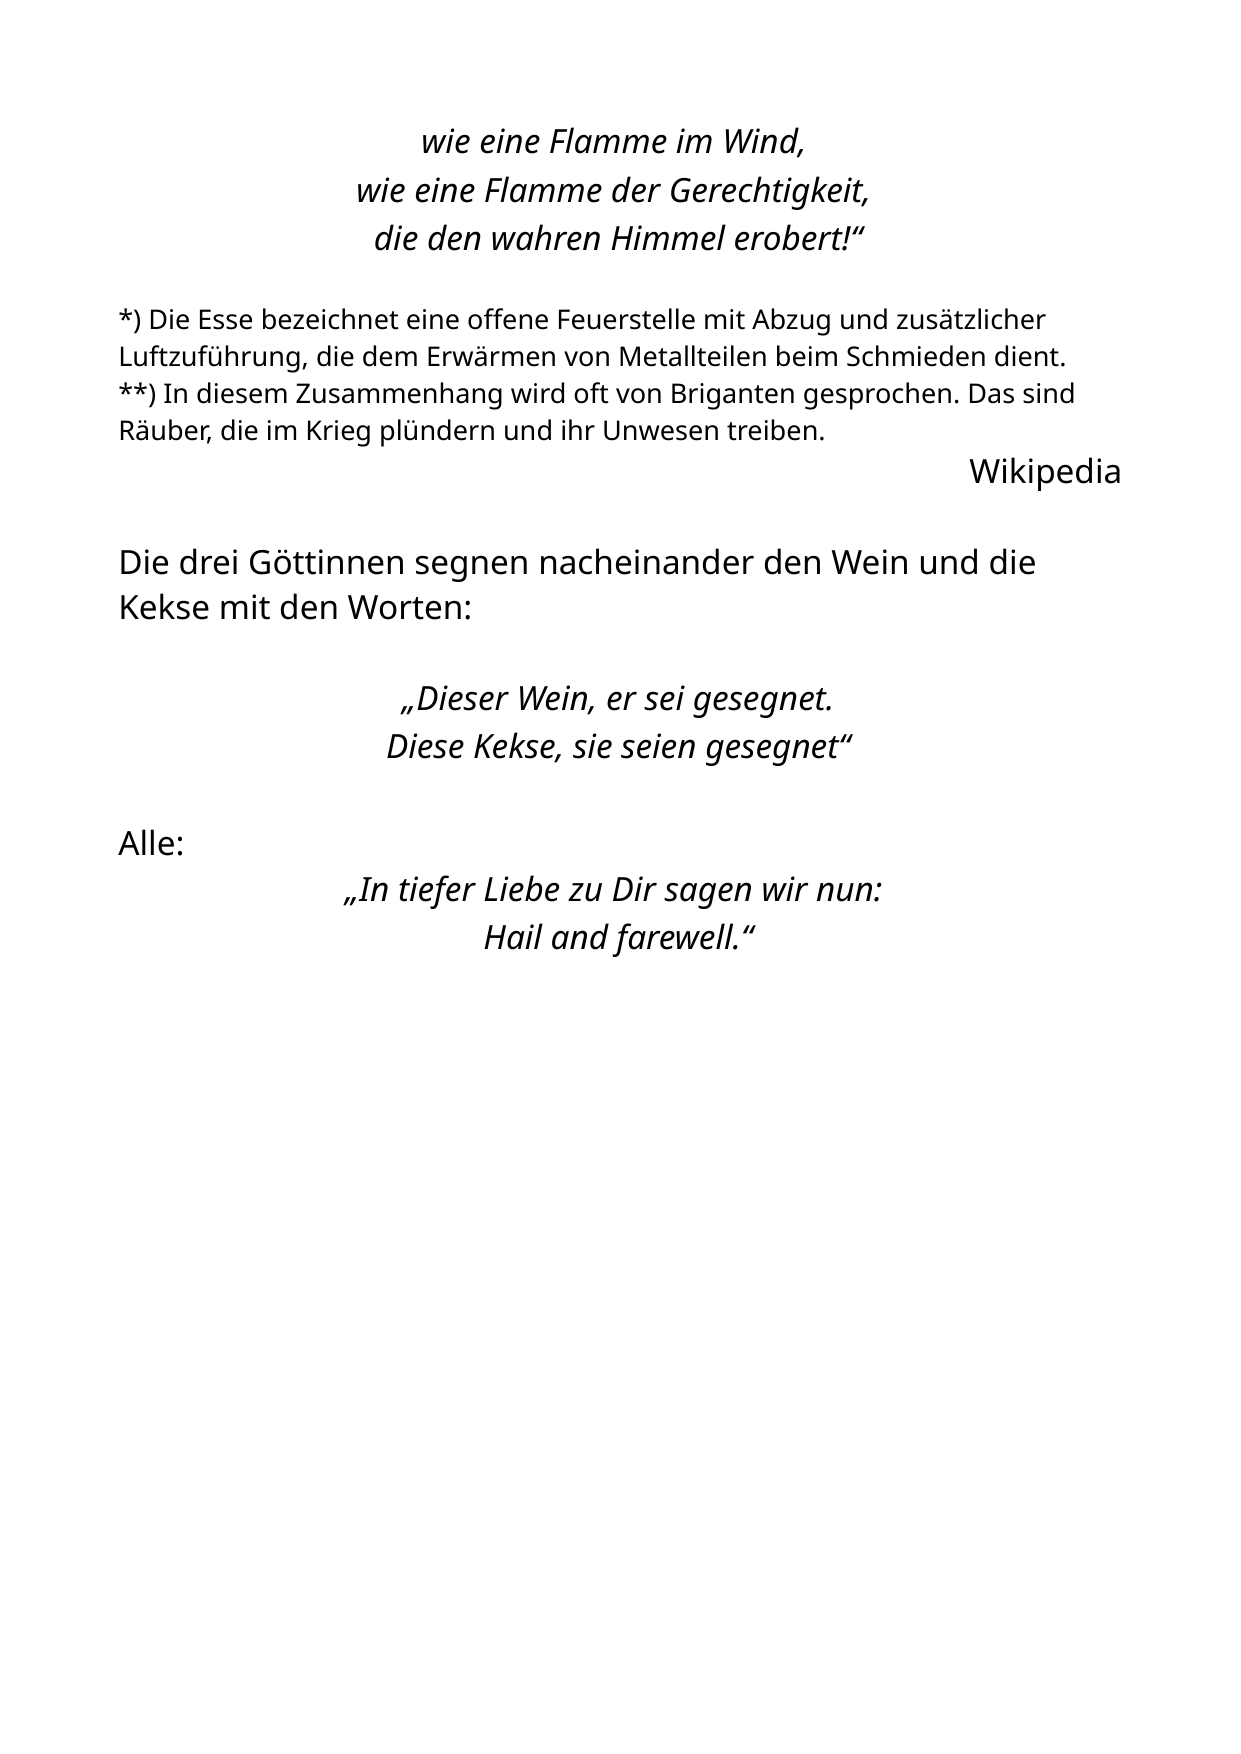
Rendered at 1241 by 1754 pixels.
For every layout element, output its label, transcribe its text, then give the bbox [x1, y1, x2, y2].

text Wikipedia [118, 448, 1122, 493]
text die den wahren Himmel erobert!“ [118, 215, 1122, 260]
text Hail and farewell.“ [118, 914, 1122, 959]
text wie eine Flamme im Wind, [118, 118, 1122, 163]
text „In tiefer Liebe zu Dir sagen wir nun: [118, 866, 1122, 911]
text Die drei Göttinnen segnen nacheinander den Wein und die Kekse mit den Worten: [118, 539, 1122, 629]
text **) In diesem Zusammenhang wird oft von Briganten gesprochen. Das sind Räuber, die im Krieg plündern und ihr Unwesen treiben. [118, 374, 1122, 448]
text wie eine Flamme der Gerechtigkeit, [118, 167, 1122, 212]
text Diese Kekse, sie seien gesegnet“ [118, 723, 1122, 769]
text *) Die Esse bezeichnet eine offene Feuerstelle mit Abzug und zusätzlicher Luftzuführung, die dem Erwärmen von Metallteilen beim Schmieden dient. [118, 300, 1122, 374]
text Alle: [118, 820, 1122, 866]
text „Dieser Wein, er sei gesegnet. [118, 675, 1122, 720]
